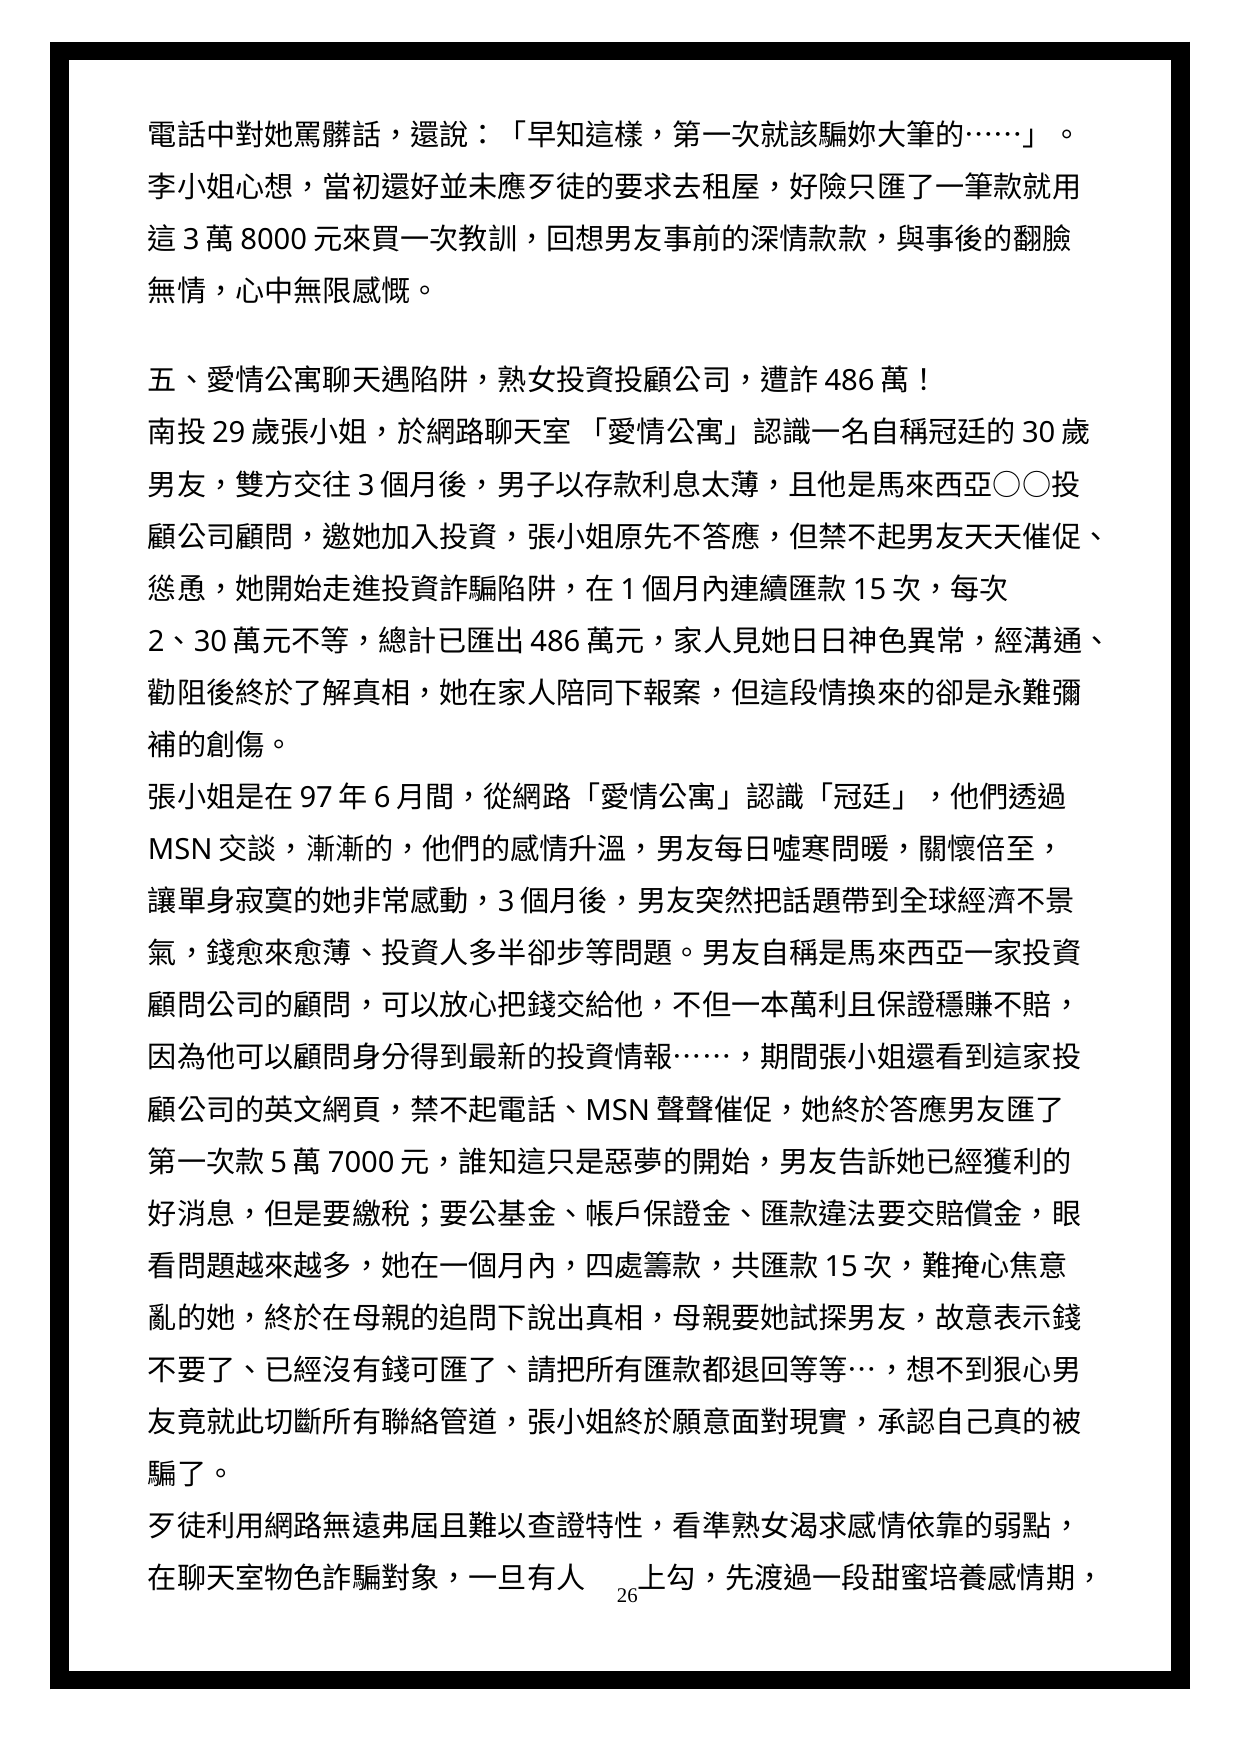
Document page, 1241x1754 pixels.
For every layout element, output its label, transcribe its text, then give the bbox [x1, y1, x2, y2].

text 四、北市李小姐協助英國男友來臺觀光，竟是網路詐騙陷阱！ 從事旅遊業的北市李小姐，日前於國外Tagged交友網站認識一名來自英國自稱是Jack的男友，雙方透過MSN以英文對談通信，男友突然來電提出想攜子來台觀光，請李小姐先安排住宿問題，他會先寄出一個包裹，內有1萬元英鎊及手提電腦一部，請她收下後先幫忙在台灣租屋並付訂金，3天後，李小姐接獲自稱是馬來西亞運輸單位電話通知，她的包裹必須支付過重稅金，她為怕朋友交待事情無法達成，透過西聯匯款匯出3萬8000元，次日，她又接到自稱是英國馬來西亞辦事處通知，這個包裹內有英鎊現金，為證明她是合法得來的，要再匯款否則將由警方扣押，李小姐認為這已超出她的協助範圍，立刻報警，事後卻遭這名英籍網友的恐嚇、嗆聲。 李小姐與Jack透過MSN以英文對談通信，雙方也互傳照片，Jack自稱45歲任職於家族企業內的工程師，兩人交往半個月後，Jack突然提到目前已離婚，很想趁寒假期間帶一子一女（5歲、7歲）來台觀光一個月算是出來走走散心，請李小姐先安排住宿問題，為表示感謝，他會先寄出一個包裹，內有1萬元英鎊及手提電腦一部，請她收下後先幫忙在台灣租一間有泳池的別墅並付訂金，3天後，李小姐接獲操英語自稱是馬來西亞運輸單位電話。她的包裹必須支付過重稅金，她為怕朋友交待事情無法達成，透過西聯匯款匯出3萬8000元，次日，她又接到自稱是英國馬來西亞辦事處來電通知，這個包裹內有英鎊現金，為證明她是合法得來的，要再匯8萬2500元，否則將交給英國警方依法扣押，隨後她接到Jack來電，不斷催她快去匯款解決問題，否則他是寄件人將會受追查，李小姐認為此事極不合理，她既懷疑又害怕，立刻報案並請求警方查證，此時又接到Jack來電，在得知她已報案後，居然說就因為她沒去匯款，害他丟了工作、成為詐欺犯，李小姐已知這是詐騙圈套，就要他不要再掰了，想不到對方在電話中對她罵髒話，還說：「早知這樣，第一次就該騙妳大筆的……」。 李小姐心想，當初還好並未應歹徒的要求去租屋，好險只匯了一筆款就用這3萬8000元來買一次教訓，回想男友事前的深情款款，與事後的翻臉無情，心中無限感慨。 [148, 103, 1092, 312]
text 五、愛情公寓聊天遇陷阱，熟女投資投顧公司，遭詐486萬！ 南投29歲張小姐，於網路聊天室 「愛情公寓」認識一名自稱冠廷的30歲男友，雙方交往3個月後，男子以存款利息太薄，且他是馬來西亞○○投顧公司顧問，邀她加入投資，張小姐原先不答應，但禁不起男友天天催促、慫恿，她開始走進投資詐騙陷阱，在1個月內連續匯款15次，每次2、30萬元不等，總計已匯出486萬元，家人見她日日神色異常，經溝通、勸阻後終於了解真相，她在家人陪同下報案，但這段情換來的卻是永難彌補的創傷。 張小姐是在97年6月間，從網路「愛情公寓」認識「冠廷」，他們透過MSN交談，漸漸的，他們的感情升溫，男友每日噓寒問暖，關懷倍至，讓單身寂寞的她非常感動，3個月後，男友突然把話題帶到全球經濟不景氣，錢愈來愈薄、投資人多半卻步等問題。男友自稱是馬來西亞一家投資顧問公司的顧問，可以放心把錢交給他，不但一本萬利且保證穩賺不賠，因為他可以顧問身分得到最新的投資情報……，期間張小姐還看到這家投顧公司的英文網頁，禁不起電話、MSN聲聲催促，她終於答應男友匯了第一次款5萬7000元，誰知這只是惡夢的開始，男友告訴她已經獲利的好消息，但是要繳稅；要公基金、帳戶保證金、匯款違法要交賠償金，眼看問題越來越多，她在一個月內，四處籌款，共匯款15次，難掩心焦意亂的她，終於在母親的追問下說出真相，母親要她試探男友，故意表示錢不要了、已經沒有錢可匯了、請把所有匯款都退回等等…，想不到狠心男友竟就此切斷所有聯絡管道，張小姐終於願意面對現實，承認自己真的被騙了。 歹徒利用網路無遠弗屆且難以查證特性，看準熟女渴求感情依靠的弱點，在聊天室物色詐騙對象，一旦有人上勾，先渡過一段甜蜜培養感情期，待事機成熟才提出投資邀約，據165反詐騙專線統計，97全年因網路聊天被騙的女性為211人、男性為84人，女性竟比男性多了2.5倍，根據年齡分析，男、女性被騙人的平均年齡都為33歲上下，數據顯示，熟齡男女多半已有儲蓄，但基於安全感的心理需求，對網友的投資邀約多半較易心動，才會成為詐騙歹徒肥羊。警方呼籲，交友、投資都必須提高警覺，匯款前務必多方管道進行查證，理性、冷靜才能拒絕詐騙誘惑。 [148, 349, 1092, 1599]
